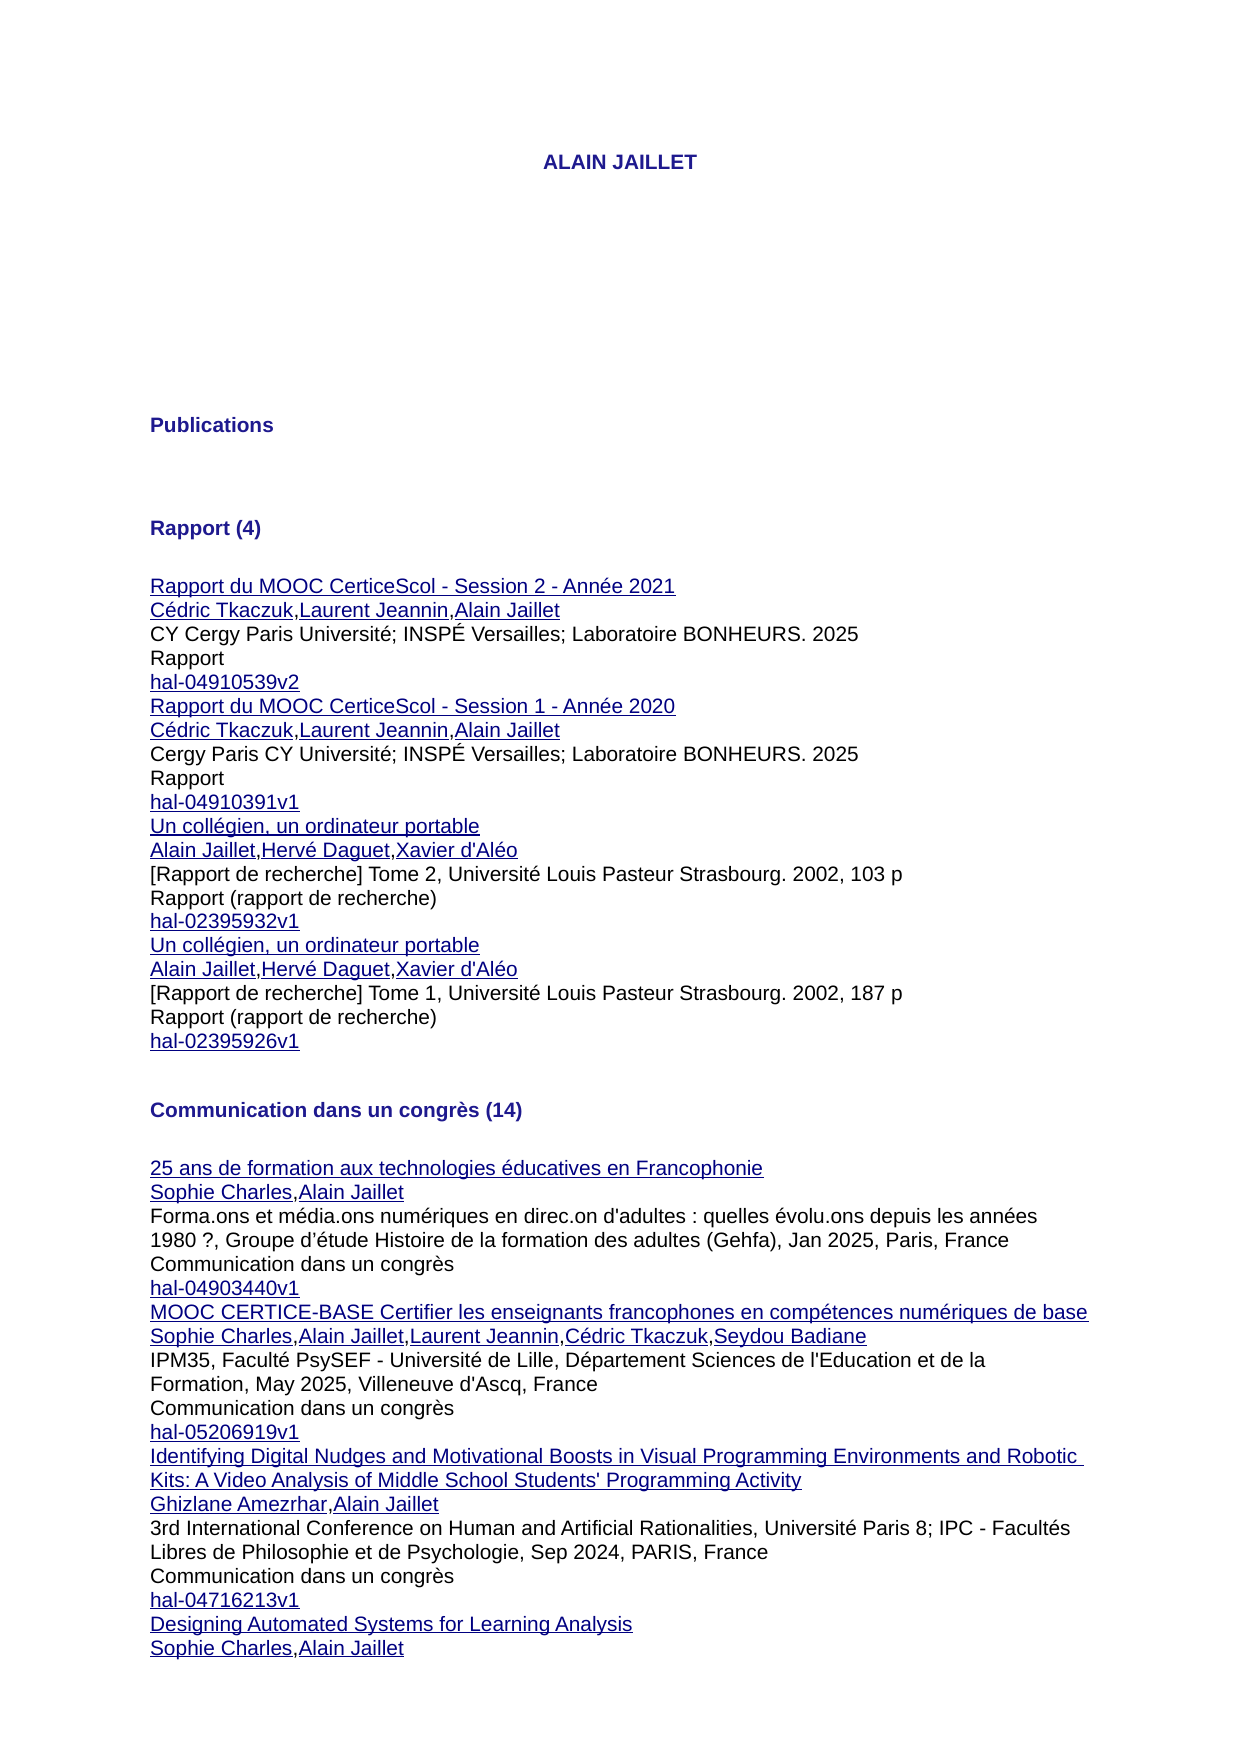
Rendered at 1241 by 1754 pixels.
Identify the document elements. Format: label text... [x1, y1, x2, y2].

table_cell Designing Automated Systems for Learning Analysis Sophie Charles,Alain Jaillet [150, 1611, 1090, 1659]
subtitle ALAIN JAILLET [150, 150, 1090, 174]
subtitle Publications [150, 412, 1090, 436]
table_cell Un collégien, un ordinateur portable Alain Jaillet,Hervé Daguet,Xavier d'Aléo [Rapport de recherche] Tome 1, Université Louis Pasteur Strasbourg. 2002, 187 p Rapport (rapport de recherche) hal-02395926v1 [150, 933, 1090, 1053]
table_cell Identifying Digital Nudges and Motivational Boosts in Visual Programming Environments and Robotic Kits: A Video Analysis of Middle School Students' Programming Activity Ghizlane Amezrhar,Alain Jaillet 3rd International Conference on Human and Artificial Rationalities, Université Paris 8; IPC - Facultés Libres de Philosophie et de Psychologie, Sep 2024, PARIS, France Communication dans un congrès hal-04716213v1 [150, 1444, 1090, 1611]
subtitle Communication dans un congrès (14) [150, 1098, 1090, 1122]
subtitle Rapport (4) [150, 516, 1090, 539]
table_header Rapport du MOOC CerticeScol - Session 2 - Année 2021 Cédric Tkaczuk,Laurent Jeannin,Alain Jaillet CY Cergy Paris Université; INSPÉ Versailles; Laboratoire BONHEURS. 2025 Rapport hal-04910539v2 [150, 574, 1090, 694]
table_cell MOOC CERTICE-BASE Certifier les enseignants francophones en compétences numériques de base Sophie Charles,Alain Jaillet,Laurent Jeannin,Cédric Tkaczuk,Seydou Badiane IPM35, Faculté PsySEF - Université de Lille, Département Sciences de l'Education et de la Formation, May 2025, Villeneuve d'Ascq, France Communication dans un congrès hal-05206919v1 [150, 1300, 1090, 1444]
table_cell Un collégien, un ordinateur portable Alain Jaillet,Hervé Daguet,Xavier d'Aléo [Rapport de recherche] Tome 2, Université Louis Pasteur Strasbourg. 2002, 103 p Rapport (rapport de recherche) hal-02395932v1 [150, 814, 1090, 933]
table_header 25 ans de formation aux technologies éducatives en Francophonie Sophie Charles,Alain Jaillet Forma.ons et média.ons numériques en direc.on d'adultes : quelles évolu.ons depuis les années 1980 ?, Groupe d’étude Histoire de la formation des adultes (Gehfa), Jan 2025, Paris, France Communication dans un congrès hal-04903440v1 [150, 1156, 1090, 1300]
table_cell Rapport du MOOC CerticeScol - Session 1 - Année 2020 Cédric Tkaczuk,Laurent Jeannin,Alain Jaillet Cergy Paris CY Université; INSPÉ Versailles; Laboratoire BONHEURS. 2025 Rapport hal-04910391v1 [150, 694, 1090, 813]
